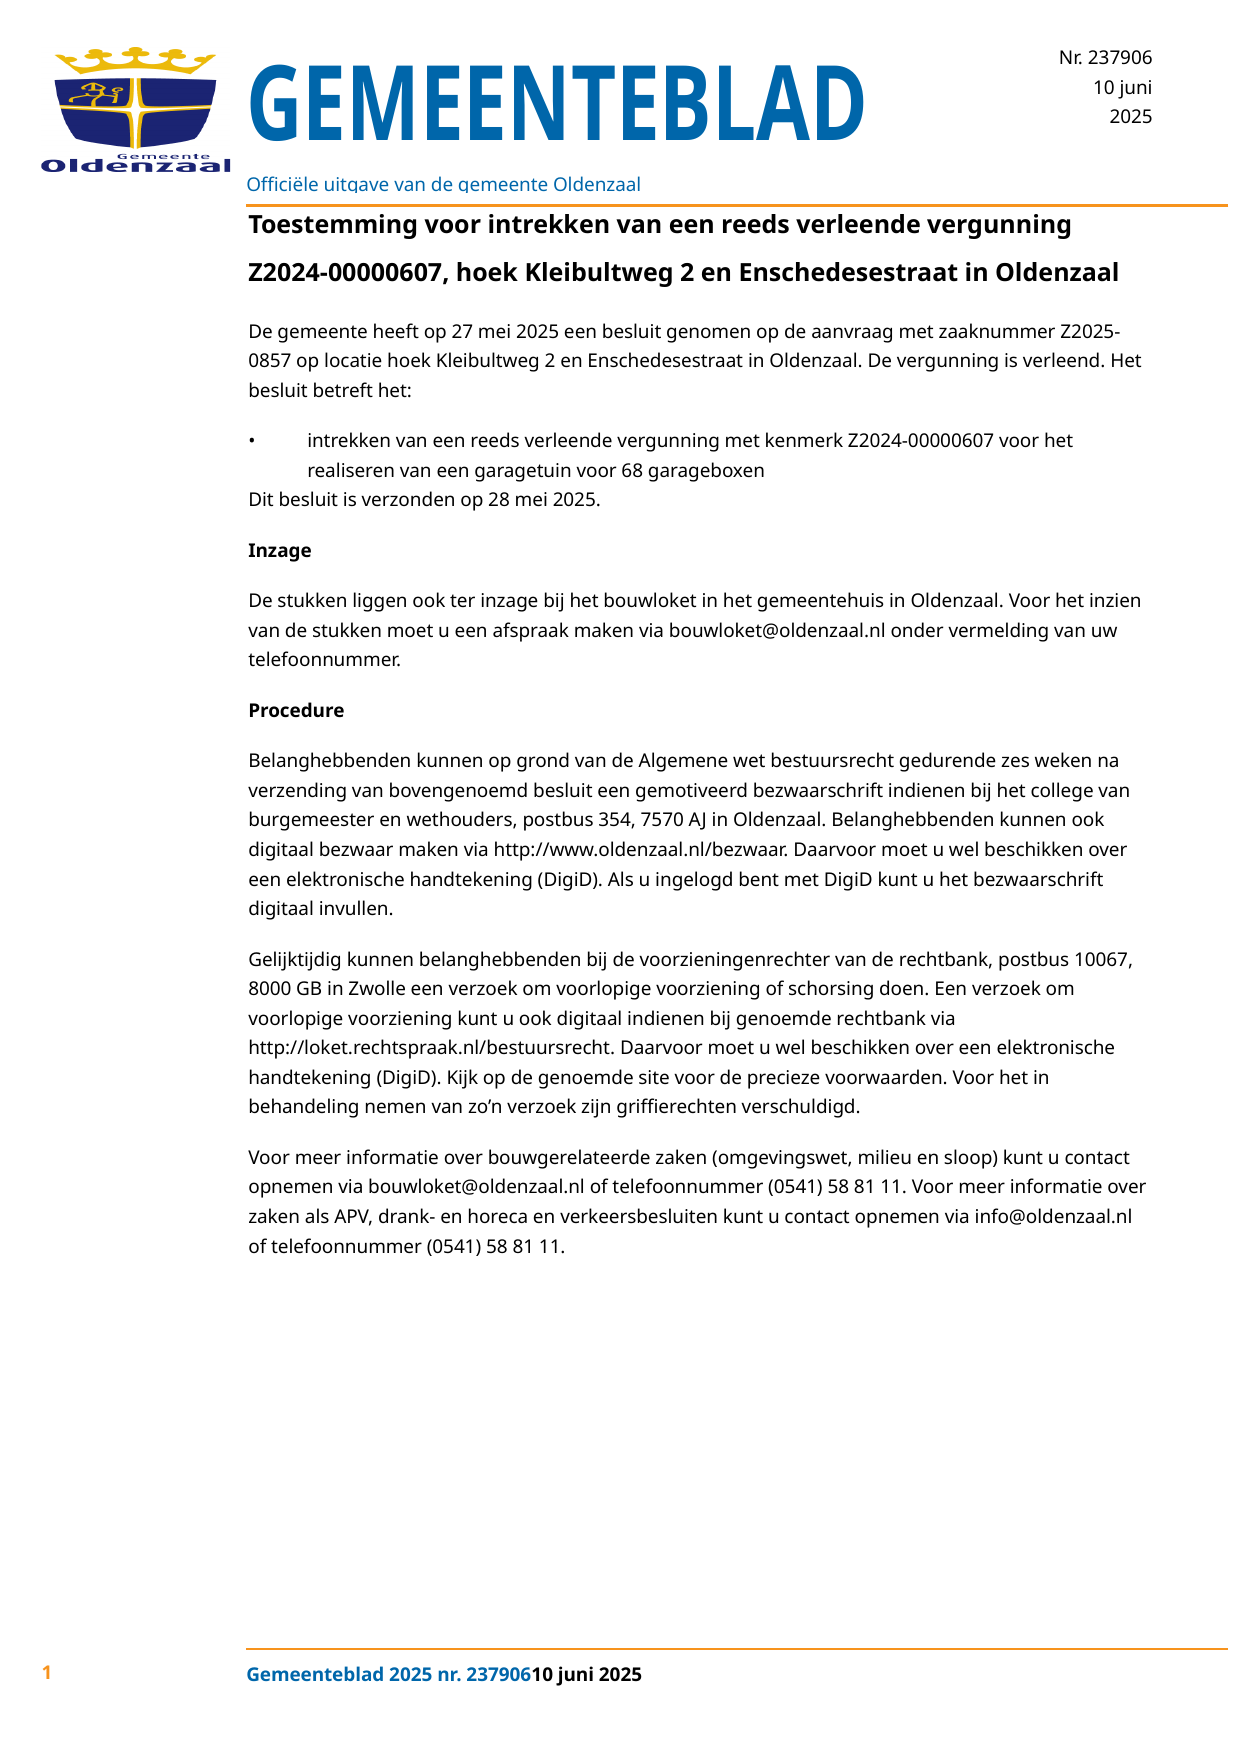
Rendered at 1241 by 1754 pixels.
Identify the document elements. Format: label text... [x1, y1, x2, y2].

text Inzage [248, 537, 1152, 563]
text Dit besluit is verzonden op 28 mei 2025. [248, 487, 1152, 512]
list intrekken van een reeds verleende vergunning met kenmerk Z2024-00000607 voor het realiseren van een garagetuin voor 68 garageboxen [248, 427, 1152, 483]
picture [41, 47, 231, 172]
text Procedure [248, 697, 1152, 723]
text De gemeente heeft op 27 mei 2025 een besluit genomen op de aanvraag met zaaknummer Z2025-0857 op locatie hoek Kleibultweg 2 en Enschedesestraat in Oldenzaal. De vergunning is verleend. Het besluit betreft het: [248, 318, 1152, 403]
text Voor meer informatie over bouwgerelateerde zaken (omgevingswet, milieu en sloop) kunt u contact opnemen via bouwloket@oldenzaal.nl of telefoonnummer (0541) 58 81 11. Voor meer informatie over zaken als APV, drank- en horeca en verkeersbesluiten kunt u contact opnemen via info@oldenzaal.nl of telefoonnummer (0541) 58 81 11. [248, 1144, 1152, 1259]
text Belanghebbenden kunnen op grond van de Algemene wet bestuursrecht gedurende zes weken na verzending van bovengenoemd besluit een gemotiveerd bezwaarschrift indienen bij het college van burgemeester en wethouders, postbus 354, 7570 AJ in Oldenzaal. Belanghebbenden kunnen ook digitaal bezwaar maken via http://www.oldenzaal.nl/bezwaar. Daarvoor moet u wel beschikken over een elektronische handtekening (DigiD). Als u ingelogd bent met DigiD kunt u het bezwaarschrift digitaal invullen. [248, 747, 1152, 921]
text Toestemming voor intrekken van een reeds verleende vergunning Z2024-00000607, hoek Kleibultweg 2 en Enschedesestraat in Oldenzaal [248, 207, 1152, 288]
text De stukken liggen ook ter inzage bij het bouwloket in het gemeentehuis in Oldenzaal. Voor het inzien van de stukken moet u een afspraak maken via bouwloket@oldenzaal.nl onder vermelding van uw telefoonnummer. [248, 587, 1152, 672]
text Gelijktijdig kunnen belanghebbenden bij de voorzieningenrechter van de rechtbank, postbus 10067, 8000 GB in Zwolle een verzoek om voorlopige voorziening of schorsing doen. Een verzoek om voorlopige voorziening kunt u ook digitaal indienen bij genoemde rechtbank via http://loket.rechtspraak.nl/bestuursrecht. Daarvoor moet u wel beschikken over een elektronische handtekening (DigiD). Kijk op de genoemde site voor de precieze voorwaarden. Voor het in behandeling nemen van zo’n verzoek zijn griffierechten verschuldigd. [248, 946, 1152, 1119]
